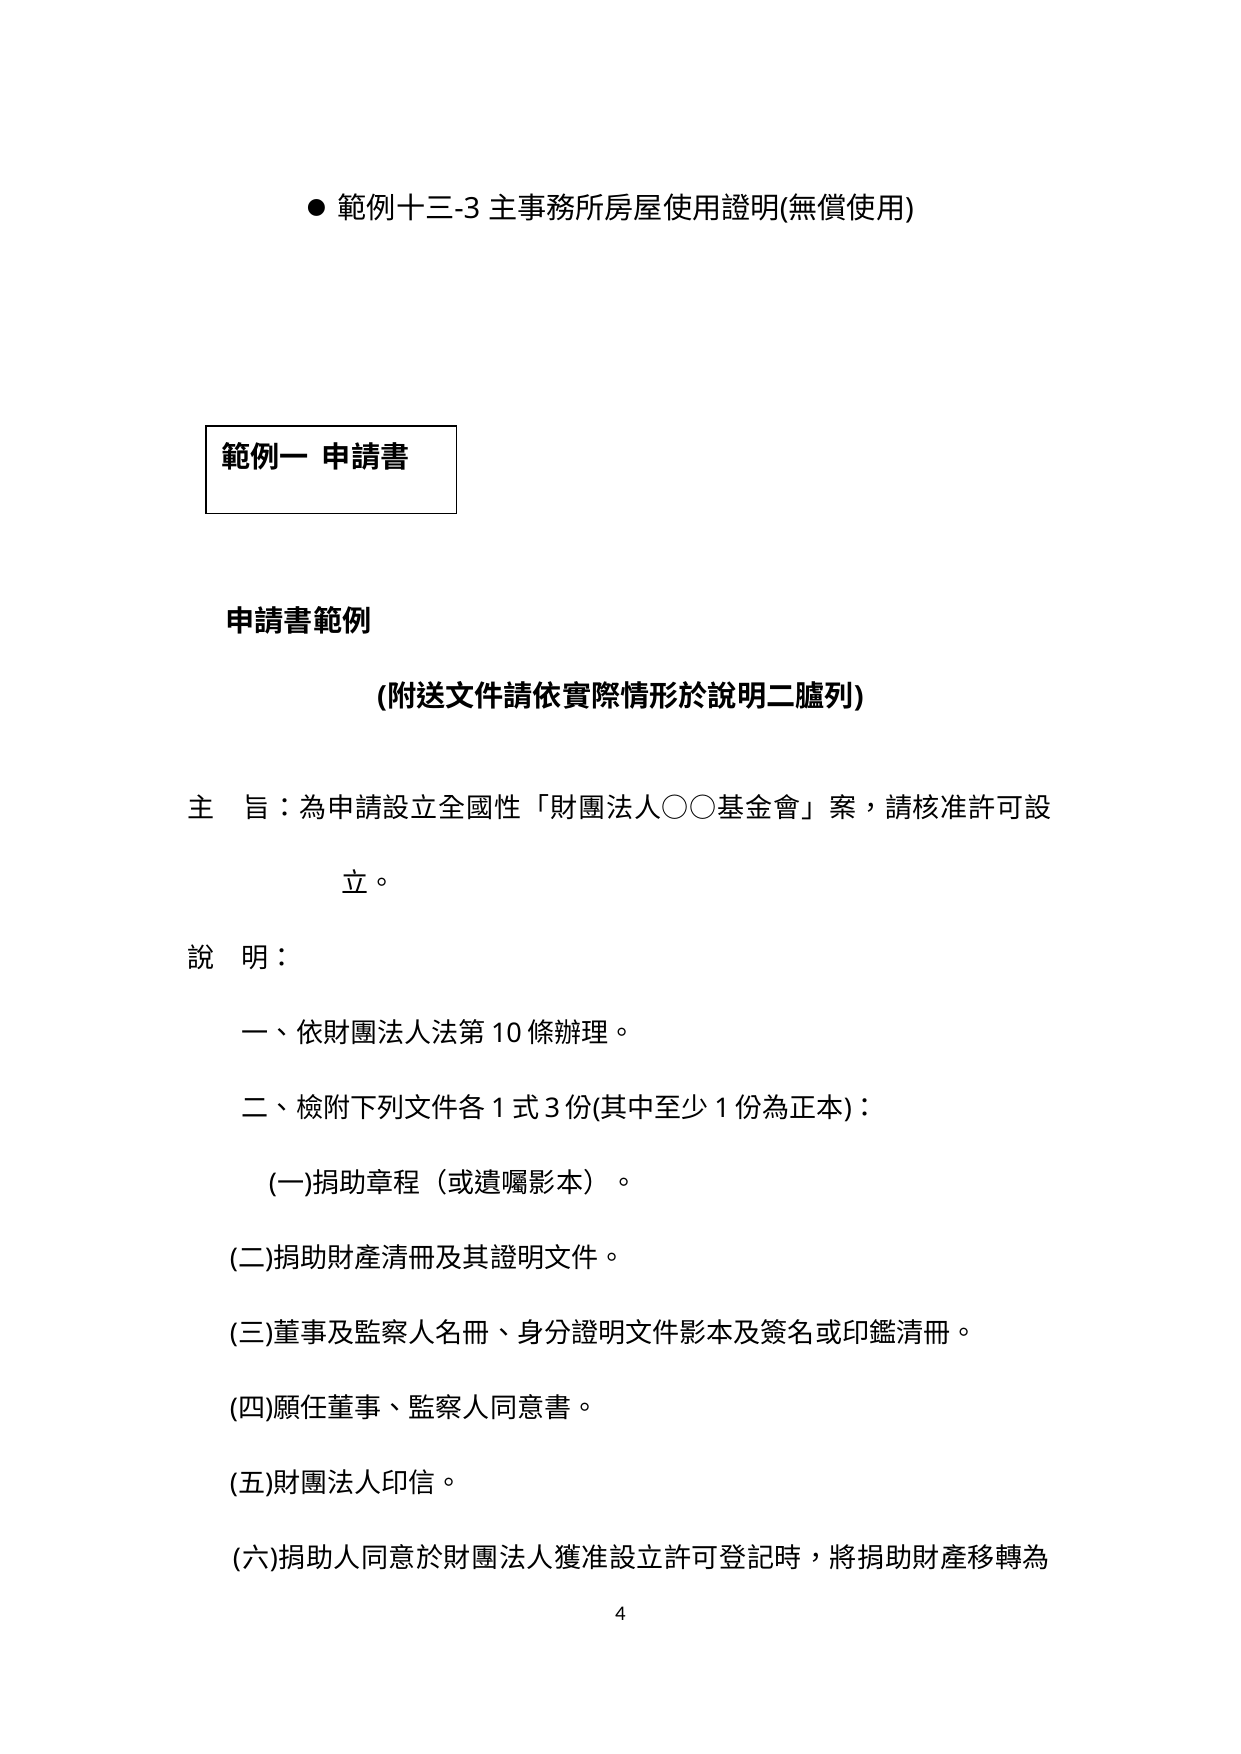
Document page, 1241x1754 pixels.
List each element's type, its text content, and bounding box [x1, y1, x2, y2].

text (三)董事及監察人名冊、身分證明文件影本及簽名或印鑑清冊。 [187, 1287, 1053, 1362]
text 一、依財團法人法第10條辦理。 [187, 987, 1053, 1062]
text (附送文件請依實際情形於說明二臚列) [187, 650, 1053, 725]
text (六)捐助人同意於財團法人獲准設立許可登記時，將捐助財產移轉為 [187, 1512, 1053, 1587]
text (四)願任董事、監察人同意書。 [187, 1362, 1053, 1437]
text (一)捐助章程（或遺囑影本）。 [187, 1137, 1053, 1212]
text 申請書範例 [187, 575, 1053, 650]
text (二)捐助財產清冊及其證明文件。 [187, 1212, 1053, 1287]
text 二、檢附下列文件各1式3份(其中至少1份為正本)： [187, 1062, 1053, 1137]
text 說 明： [187, 912, 1053, 987]
list 範例十三-3 主事務所房屋使用證明(無償使用) [305, 162, 1053, 237]
text (五)財團法人印信。 [187, 1437, 1053, 1512]
text 主 旨：為申請設立全國性「財團法人○○基金會」案，請核准許可設立。 [187, 762, 1053, 912]
